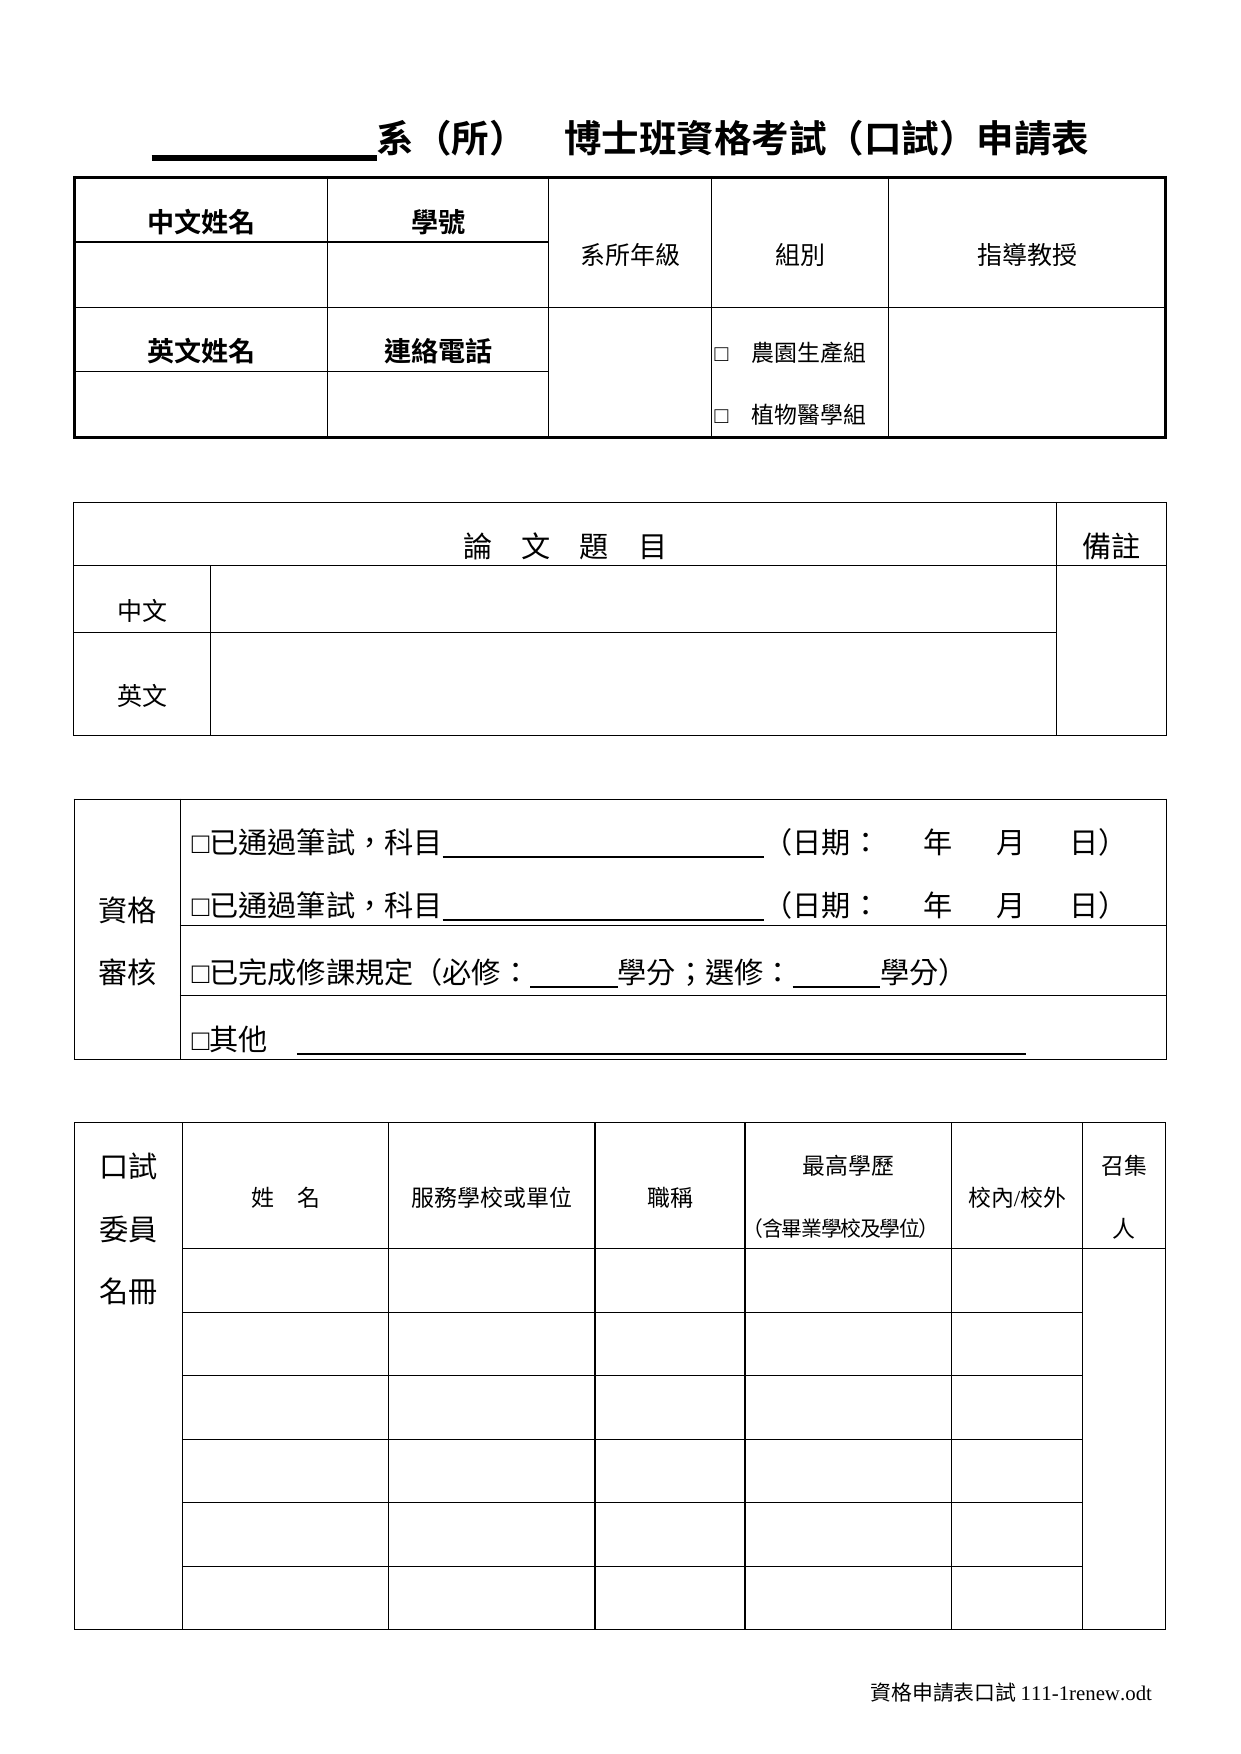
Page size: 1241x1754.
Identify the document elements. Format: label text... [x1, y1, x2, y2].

table_header 口試委員名冊 [75, 1123, 182, 1629]
table_cell [952, 1567, 1082, 1629]
table_cell [746, 1440, 951, 1502]
table_cell [328, 243, 548, 307]
table_header 論文題目 [74, 503, 1056, 565]
table_header □已通過筆試，科目 （日期： 年 月 日） □已通過筆試，科目 （日期： 年 月 日） [181, 800, 1166, 924]
table_cell [76, 372, 327, 436]
table_cell □其他 [181, 996, 1166, 1058]
table_cell [952, 1313, 1082, 1375]
table_cell [596, 1503, 744, 1566]
table_cell [952, 1503, 1082, 1566]
table_cell 英文 [74, 633, 210, 735]
table_cell [389, 1376, 594, 1439]
table_header 系所年級 [549, 179, 711, 307]
table_cell [596, 1249, 744, 1312]
table_cell [1057, 566, 1166, 735]
table_cell [596, 1440, 744, 1502]
table_cell 中文 [74, 566, 210, 632]
table_cell [183, 1503, 388, 1566]
table_cell [389, 1567, 594, 1629]
table_header 校內/校外 [952, 1123, 1082, 1248]
table_cell [183, 1440, 388, 1502]
table_header 職稱 [596, 1123, 744, 1248]
table_cell [596, 1567, 744, 1629]
table_cell [183, 1567, 388, 1629]
table_cell [952, 1376, 1082, 1439]
table_header 指導教授 [889, 179, 1164, 307]
table_cell [389, 1503, 594, 1566]
table_cell [328, 372, 548, 436]
table_cell [183, 1376, 388, 1439]
table_cell [389, 1313, 594, 1375]
table_cell [746, 1376, 951, 1439]
text 系（所） 博士班資格考試（口試）申請表 [89, 94, 1152, 157]
table_cell 英文姓名 [76, 308, 327, 371]
table_header 最高學歷 （含畢業學校及學位） [746, 1123, 951, 1248]
table_cell [952, 1249, 1082, 1312]
table_cell [183, 1249, 388, 1312]
table_cell [596, 1313, 744, 1375]
table_cell [389, 1249, 594, 1312]
table_cell [889, 308, 1164, 436]
table_header 資格 審核 [75, 800, 180, 1058]
table_cell □已完成修課規定（必修： 學分；選修： 學分） [181, 926, 1166, 995]
table_cell [746, 1313, 951, 1375]
table_cell [389, 1440, 594, 1502]
table_cell [76, 243, 327, 307]
table_cell [211, 566, 1056, 632]
table_header 服務學校或單位 [389, 1123, 594, 1248]
table_header 組別 [712, 179, 888, 307]
table_cell [746, 1567, 951, 1629]
table_cell [211, 633, 1056, 735]
table_cell [746, 1249, 951, 1312]
table_cell [549, 308, 711, 436]
table_header 中文姓名 [76, 179, 327, 241]
table_header 召集人 [1083, 1123, 1165, 1248]
table_header 備註 [1057, 503, 1166, 565]
table_cell [596, 1376, 744, 1439]
table_cell 連絡電話 [328, 308, 548, 371]
table_cell [183, 1313, 388, 1375]
table_cell [952, 1440, 1082, 1502]
table_cell 農園生產組 植物醫學組 [712, 308, 888, 436]
table_header 學號 [328, 179, 548, 241]
table_cell [1083, 1249, 1165, 1629]
table_header 姓 名 [183, 1123, 388, 1248]
table_cell [746, 1503, 951, 1566]
